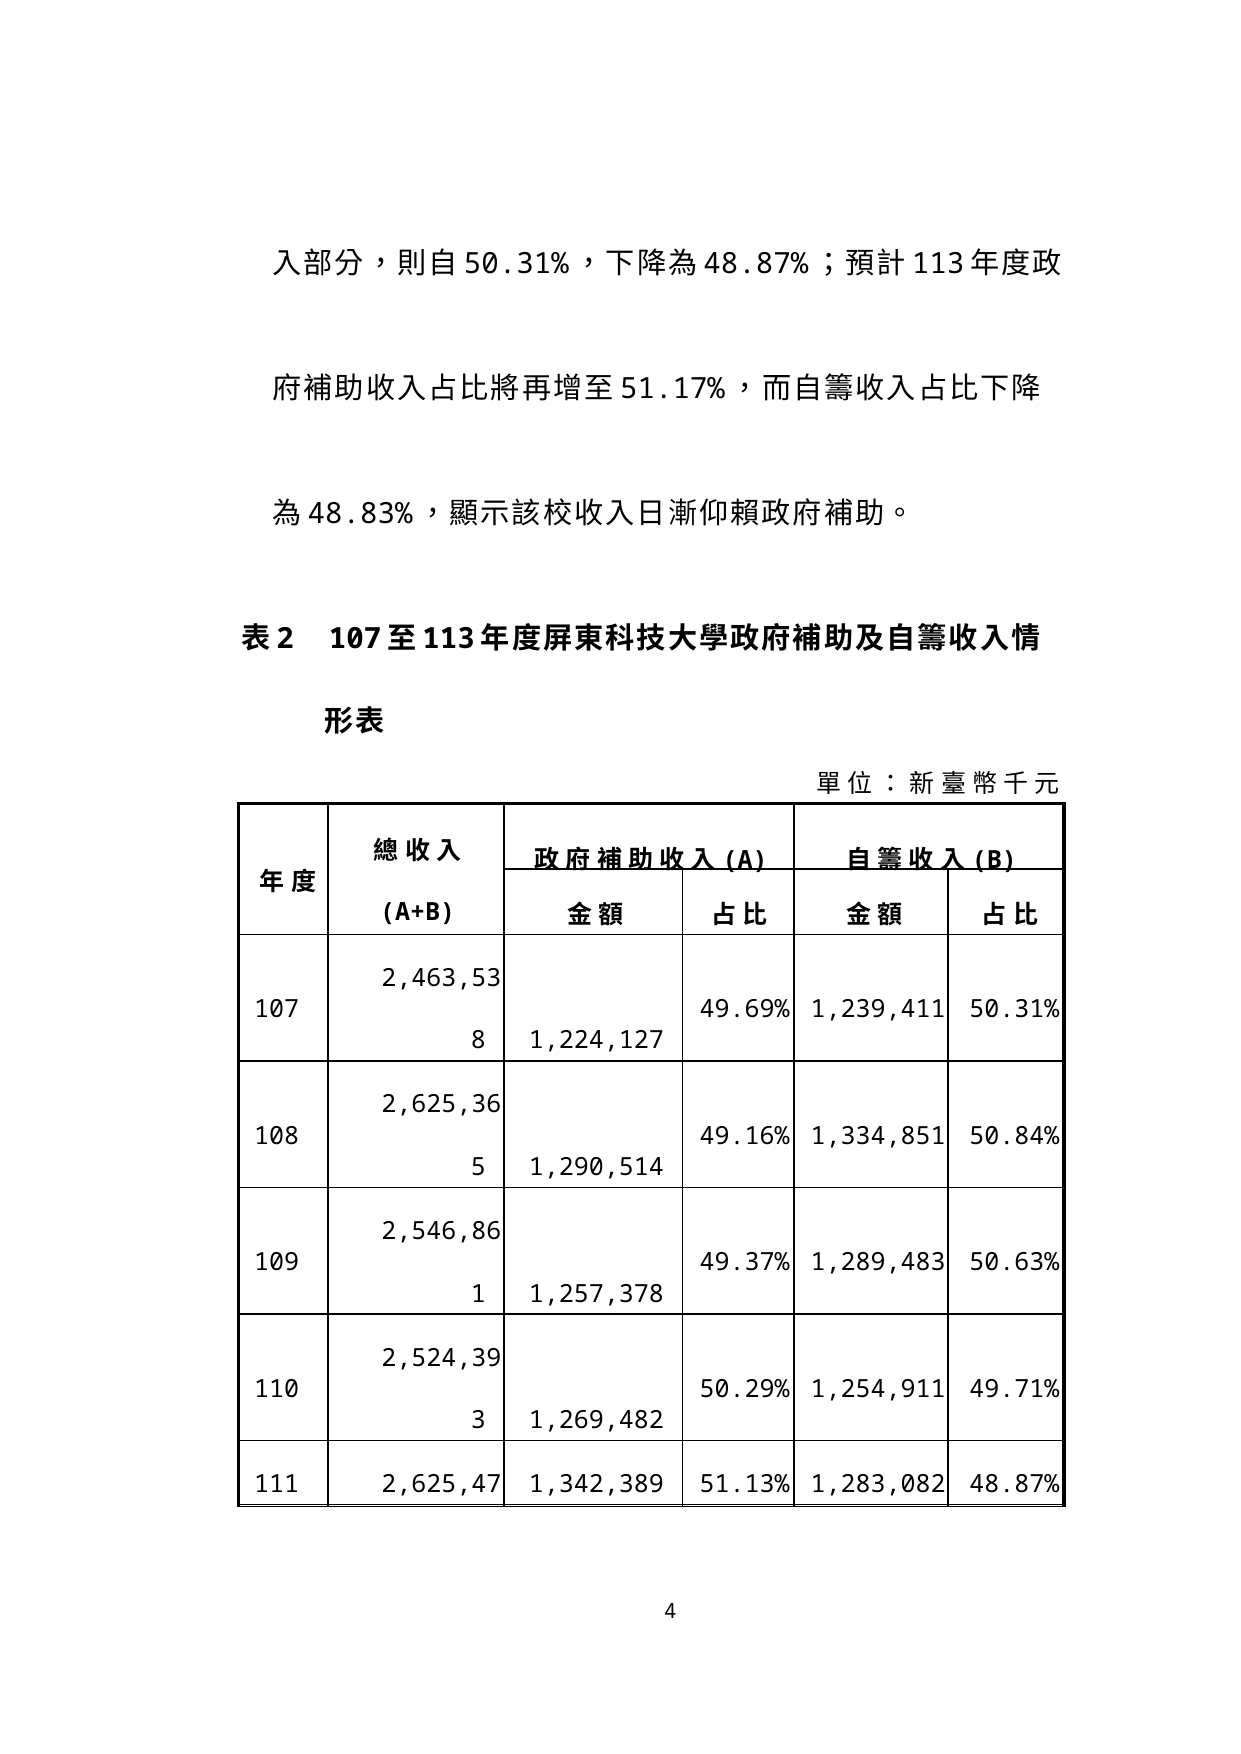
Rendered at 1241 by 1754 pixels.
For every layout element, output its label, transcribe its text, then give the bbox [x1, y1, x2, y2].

text 單位：新臺幣千元 [236, 740, 1063, 802]
table_cell 1,257,378 [505, 1188, 682, 1313]
table_cell 51.13% [683, 1441, 793, 1504]
table_cell 1,342,389 [505, 1441, 682, 1504]
table_cell 50.84% [949, 1062, 1062, 1187]
text 入部分，則自50.31%，下降為48.87%；預計113年度政府補助收入占比將再增至51.17%，而自籌收入占比下降為48.83%，顯示該校收入日漸仰賴政府補助。 [266, 177, 1063, 552]
table_cell 金額 [795, 870, 947, 933]
table_header 總收入 (A+B) [329, 805, 503, 933]
table_cell 111 [240, 1441, 327, 1504]
table_cell 2,625,365 [329, 1062, 503, 1187]
table_cell 108 [240, 1062, 327, 1187]
table_header 年度 [240, 805, 327, 933]
table_cell 2,546,861 [329, 1188, 503, 1313]
table_cell 49.37% [683, 1188, 793, 1313]
table_cell 48.87% [949, 1441, 1062, 1504]
table_cell 占比 [949, 870, 1062, 933]
table_cell 50.29% [683, 1315, 793, 1440]
table_cell 2,463,538 [329, 935, 503, 1060]
table_cell 107 [240, 935, 327, 1060]
table_cell 49.71% [949, 1315, 1062, 1440]
table_cell 1,290,514 [505, 1062, 682, 1187]
table_cell 1,269,482 [505, 1315, 682, 1440]
table_header 政府補助收入(A) [505, 805, 793, 868]
table_cell 1,289,483 [795, 1188, 947, 1313]
table_cell 2,524,393 [329, 1315, 503, 1440]
table_cell 50.31% [949, 935, 1062, 1060]
table_cell 50.63% [949, 1188, 1062, 1313]
table_cell 1,239,411 [795, 935, 947, 1060]
table_cell 1,283,082 [795, 1441, 947, 1504]
table_cell 49.16% [683, 1062, 793, 1187]
table_cell 1,254,911 [795, 1315, 947, 1440]
table_cell 占比 [683, 870, 793, 933]
text 表2 107至113年度屏東科技大學政府補助及自籌收入情形表 [236, 552, 1063, 740]
table_cell 1,224,127 [505, 935, 682, 1060]
table_cell 49.69% [683, 935, 793, 1060]
table_cell 2,625,47 [329, 1441, 503, 1504]
table_cell 金額 [505, 870, 682, 933]
table_cell 109 [240, 1188, 327, 1313]
table_header 自籌收入(B) [795, 805, 1062, 868]
table_cell 110 [240, 1315, 327, 1440]
table_cell 1,334,851 [795, 1062, 947, 1187]
